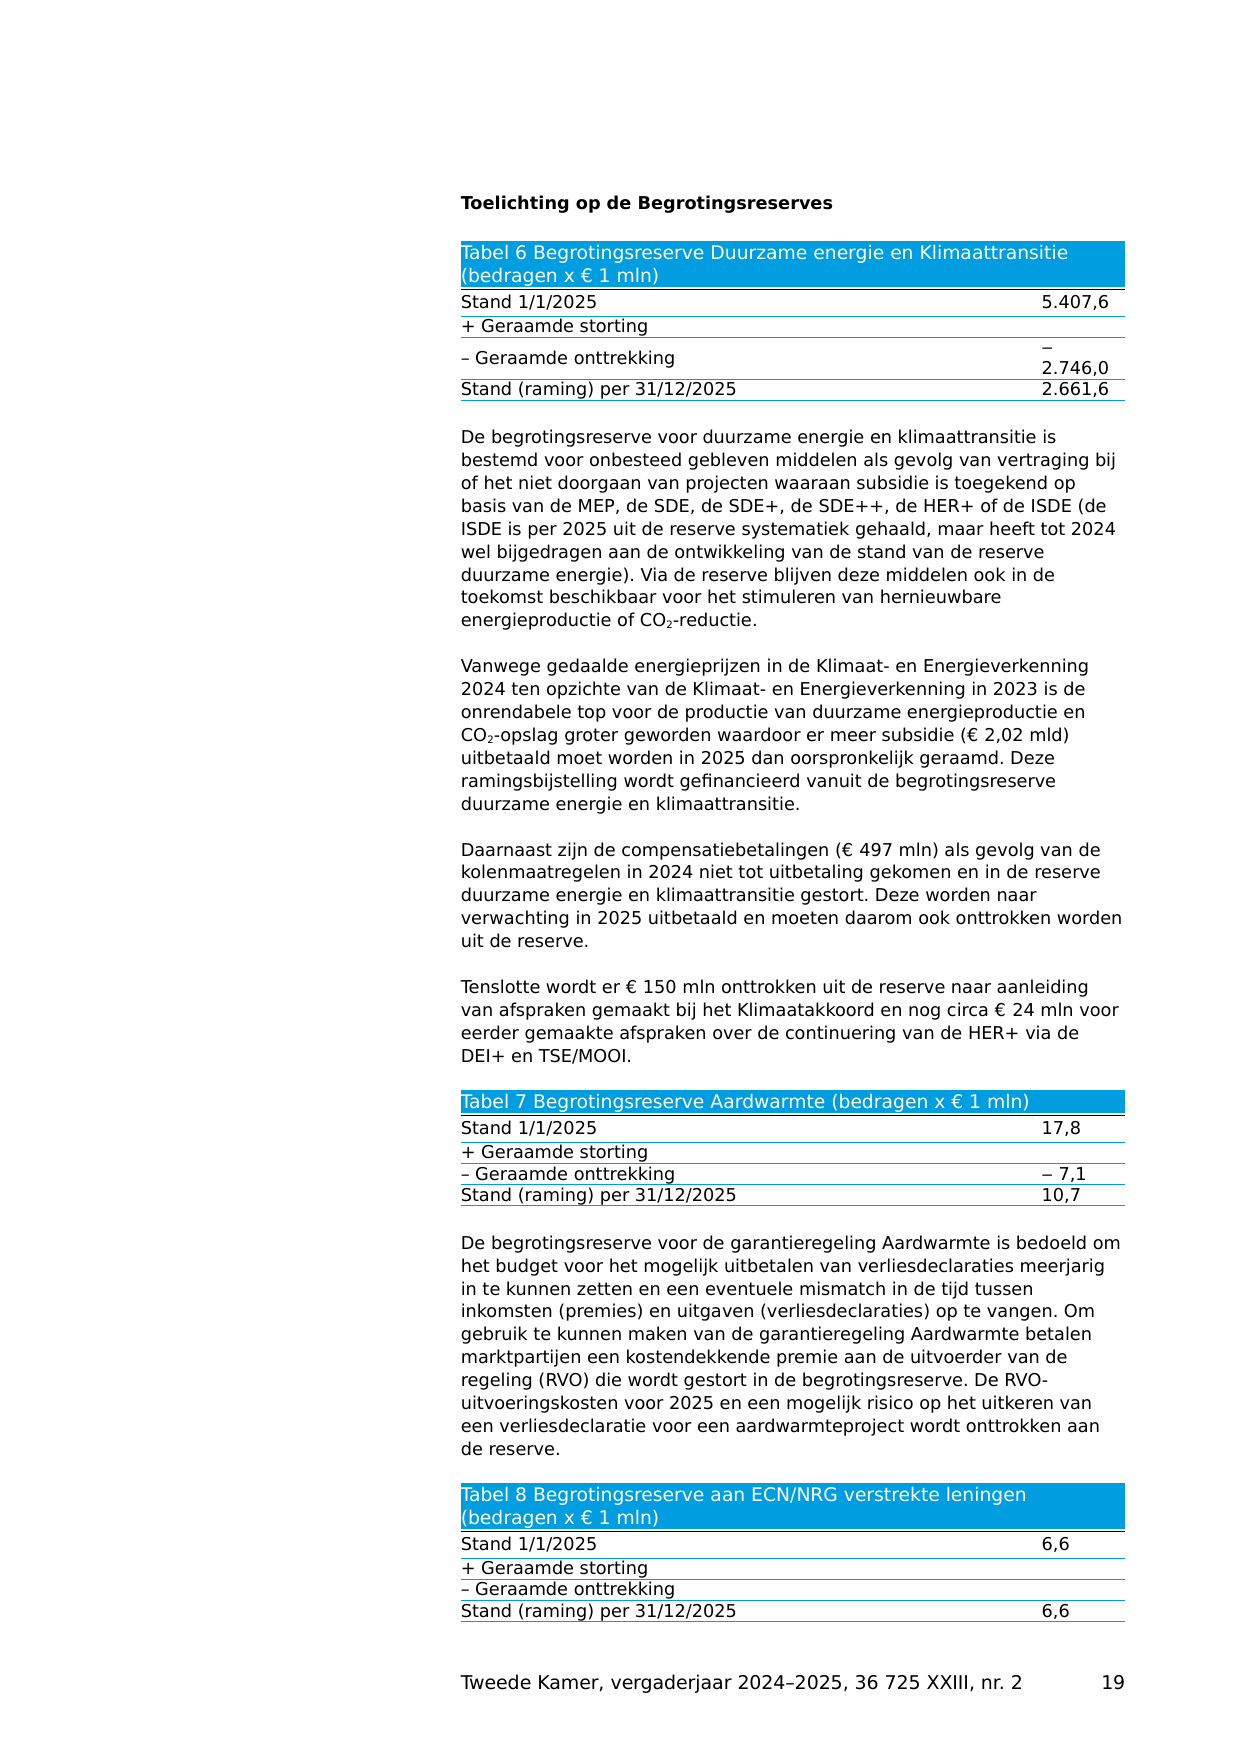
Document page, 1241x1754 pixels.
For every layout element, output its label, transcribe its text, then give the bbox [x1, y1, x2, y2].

table_cell – Geraamde onttrekking [461, 338, 1038, 378]
table_cell 6,6 [1039, 1532, 1125, 1558]
table_cell 2.661,6 [1039, 380, 1125, 400]
table_cell [1039, 1580, 1125, 1600]
table_cell + Geraamde storting [461, 317, 1038, 337]
table_cell 5.407,6 [1039, 290, 1125, 316]
text Toelichting op de Begrotingsreserves [461, 191, 1125, 214]
table_cell + Geraamde storting [461, 1559, 1038, 1579]
table_cell – Geraamde onttrekking [461, 1580, 1038, 1600]
table_cell [1039, 1559, 1125, 1579]
table_cell Stand (raming) per 31/12/2025 [461, 1185, 1038, 1205]
text Tenslotte wordt er € 150 mln onttrokken uit de reserve naar aanleiding van afspraken gemaakt bij het Klimaatakkoord en nog circa € 24 mln voor eerder gemaakte afspraken over de continuering van de HER+ via de DEI+ en TSE/MOOI. [461, 975, 1125, 1067]
table_cell – Geraamde onttrekking [461, 1164, 1038, 1184]
text De begrotingsreserve voor de garantieregeling Aardwarmte is bedoeld om het budget voor het mogelijk uitbetalen van verliesdeclaraties meerjarig in te kunnen zetten en een eventuele mismatch in de tijd tussen inkomsten (premies) en uitgaven (verliesdeclaraties) op te vangen. Om gebruik te kunnen maken van de garantieregeling Aardwarmte betalen marktpartijen een kostendekkende premie aan de uitvoerder van de regeling (RVO) die wordt gestort in de begrotingsreserve. De RVO-uitvoeringskosten voor 2025 en een mogelijk risico op het uitkeren van een verliesdeclaratie voor een aardwarmteproject wordt onttrokken aan de reserve. [461, 1231, 1125, 1460]
table_cell Stand 1/1/2025 [461, 290, 1038, 316]
table_cell [1039, 317, 1125, 337]
table_cell [1039, 1143, 1125, 1163]
text Daarnaast zijn de compensatiebetalingen (€ 497 mln) als gevolg van de kolenmaatregelen in 2024 niet tot uitbetaling gekomen en in de reserve duurzame energie en klimaattransitie gestort. Deze worden naar verwachting in 2025 uitbetaald en moeten daarom ook onttrokken worden uit de reserve. [461, 838, 1125, 952]
table_cell ‒ 7,1 [1039, 1164, 1125, 1184]
table_cell 6,6 [1039, 1601, 1125, 1621]
table_cell + Geraamde storting [461, 1143, 1038, 1163]
table_cell ‒ 2.746,0 [1039, 338, 1125, 378]
table_cell Stand 1/1/2025 [461, 1116, 1038, 1142]
table_cell Stand 1/1/2025 [461, 1532, 1038, 1558]
text Vanwege gedaalde energieprijzen in de Klimaat- en Energieverkenning 2024 ten opzichte van de Klimaat- en Energieverkenning in 2023 is de onrendabele top voor de productie van duurzame energieproductie en CO2-opslag groter geworden waardoor er meer subsidie (€ 2,02 mld) uitbetaald moet worden in 2025 dan oorspronkelijk geraamd. Deze ramingsbijstelling wordt gefinancieerd vanuit de begrotingsreserve duurzame energie en klimaattransitie. [461, 654, 1125, 815]
table_cell Stand (raming) per 31/12/2025 [461, 1601, 1038, 1621]
table_cell Stand (raming) per 31/12/2025 [461, 380, 1038, 400]
table_cell 17,8 [1039, 1116, 1125, 1142]
table_cell 10,7 [1039, 1185, 1125, 1205]
text De begrotingsreserve voor duurzame energie en klimaattransitie is bestemd voor onbesteed gebleven middelen als gevolg van vertraging bij of het niet doorgaan van projecten waaraan subsidie is toegekend op basis van de MEP, de SDE, de SDE+, de SDE++, de HER+ of de ISDE (de ISDE is per 2025 uit de reserve systematiek gehaald, maar heeft tot 2024 wel bijgedragen aan de ontwikkeling van de stand van de reserve duurzame energie). Via de reserve blijven deze middelen ook in de toekomst beschikbaar voor het stimuleren van hernieuwbare energieproductie of CO2-reductie. [461, 425, 1125, 631]
